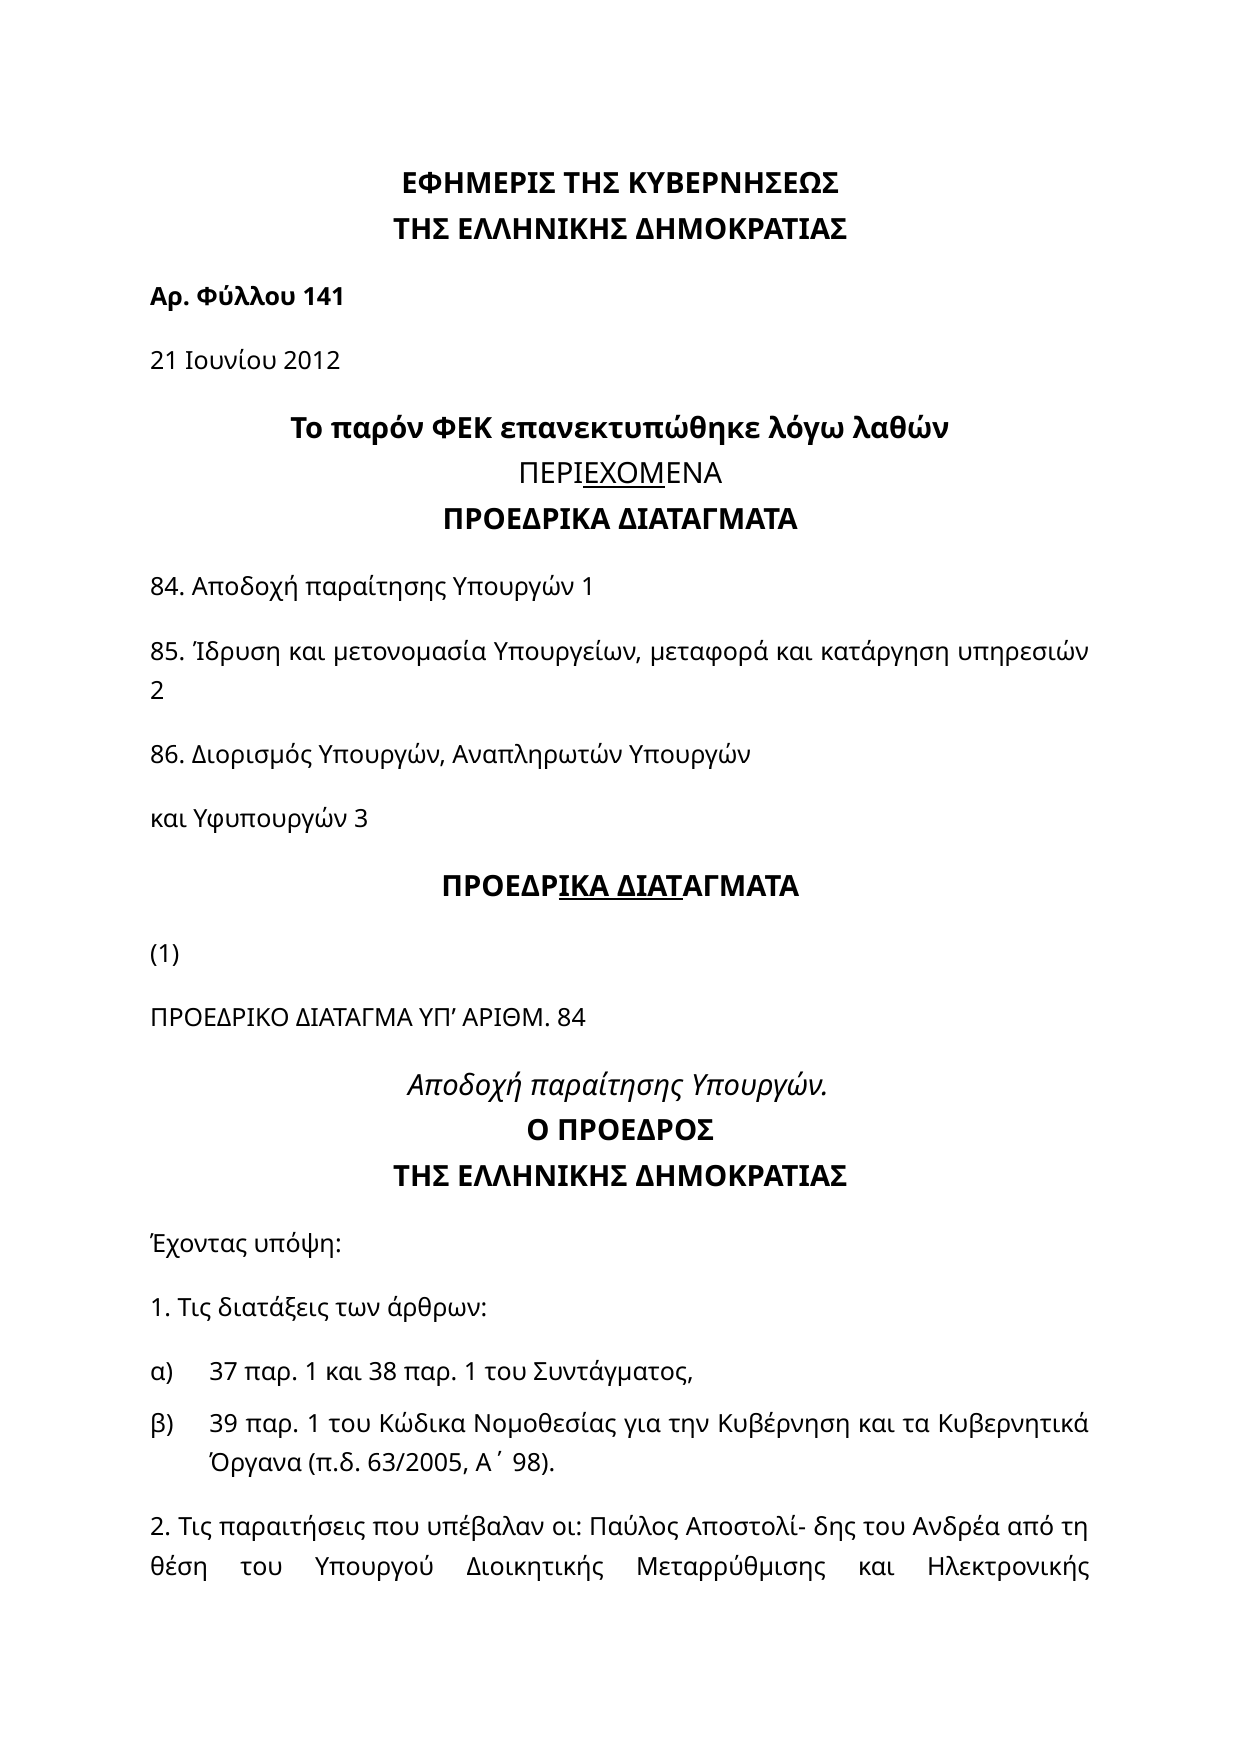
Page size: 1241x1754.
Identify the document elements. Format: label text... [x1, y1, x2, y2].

text 84. Αποδοχή παραίτησης Υπουργών 1 [150, 569, 1090, 603]
text 85. Ίδρυση και μετονομασία Υπουργείων, μεταφορά και κατάργηση υπηρεσιών 2 [150, 633, 1090, 706]
text 1. Τις διατάξεις των άρθρων: [150, 1290, 1090, 1324]
text Έχοντας υπόψη: [150, 1226, 1090, 1260]
text Αποδοχή παραίτησης Υπουργών. Ο ΠΡΟΕΔΡΟΣ ΤΗΣ ΕΛΛΗΝΙΚΗΣ ΔΗΜΟΚΡΑΤΙΑΣ [150, 1064, 1090, 1195]
text ΠΡΟΕΔΡΙΚΟ ΔΙΑΤΑΓΜΑ ΥΠ’ ΑΡΙΘΜ. 84 [150, 999, 1090, 1034]
list α) 37 παρ. 1 και 38 παρ. 1 του Συντάγματος, [150, 1354, 1090, 1388]
text 86. Διορισμός Υπουργών, Αναπληρωτών Υπουργών [150, 736, 1090, 771]
list β) 39 παρ. 1 του Κώδικα Νομοθεσίας για την Κυβέρνηση και τα Κυβερνητικά Όργανα (π.δ. 63/2005, Α΄ 98). [150, 1406, 1090, 1479]
text 21 Ιουνίου 2012 [150, 343, 1090, 377]
text Το παρόν ΦΕΚ επανεκτυπώθηκε λόγω λαθών ΠΕΡΙΕΧΟΜΕΝΑ ΠΡΟΕΔΡΙΚΑ ΔΙΑΤΑΓΜΑΤΑ [150, 407, 1090, 538]
text 2. Τις παραιτήσεις που υπέβαλαν οι: Παύλος Αποστολί- δης του Ανδρέα από τη θέση του Υπουργού Διοικητικής Μεταρρύθμισης και Ηλεκτρονικής [150, 1509, 1090, 1582]
text ΕΦΗΜΕΡΙΣ ΤΗΣ ΚΥΒΕΡΝΗΣΕΩΣ ΤΗΣ ΕΛΛΗΝΙΚΗΣ ΔΗΜΟΚΡΑΤΙΑΣ [150, 162, 1090, 248]
text ΠΡΟΕΔΡΙΚΑ ΔΙΑΤΑΓΜΑΤΑ [150, 865, 1090, 904]
text και Υφυπουργών 3 [150, 801, 1090, 835]
text (1) [150, 935, 1090, 969]
text Αρ. Φύλλου 141 [150, 279, 1090, 313]
